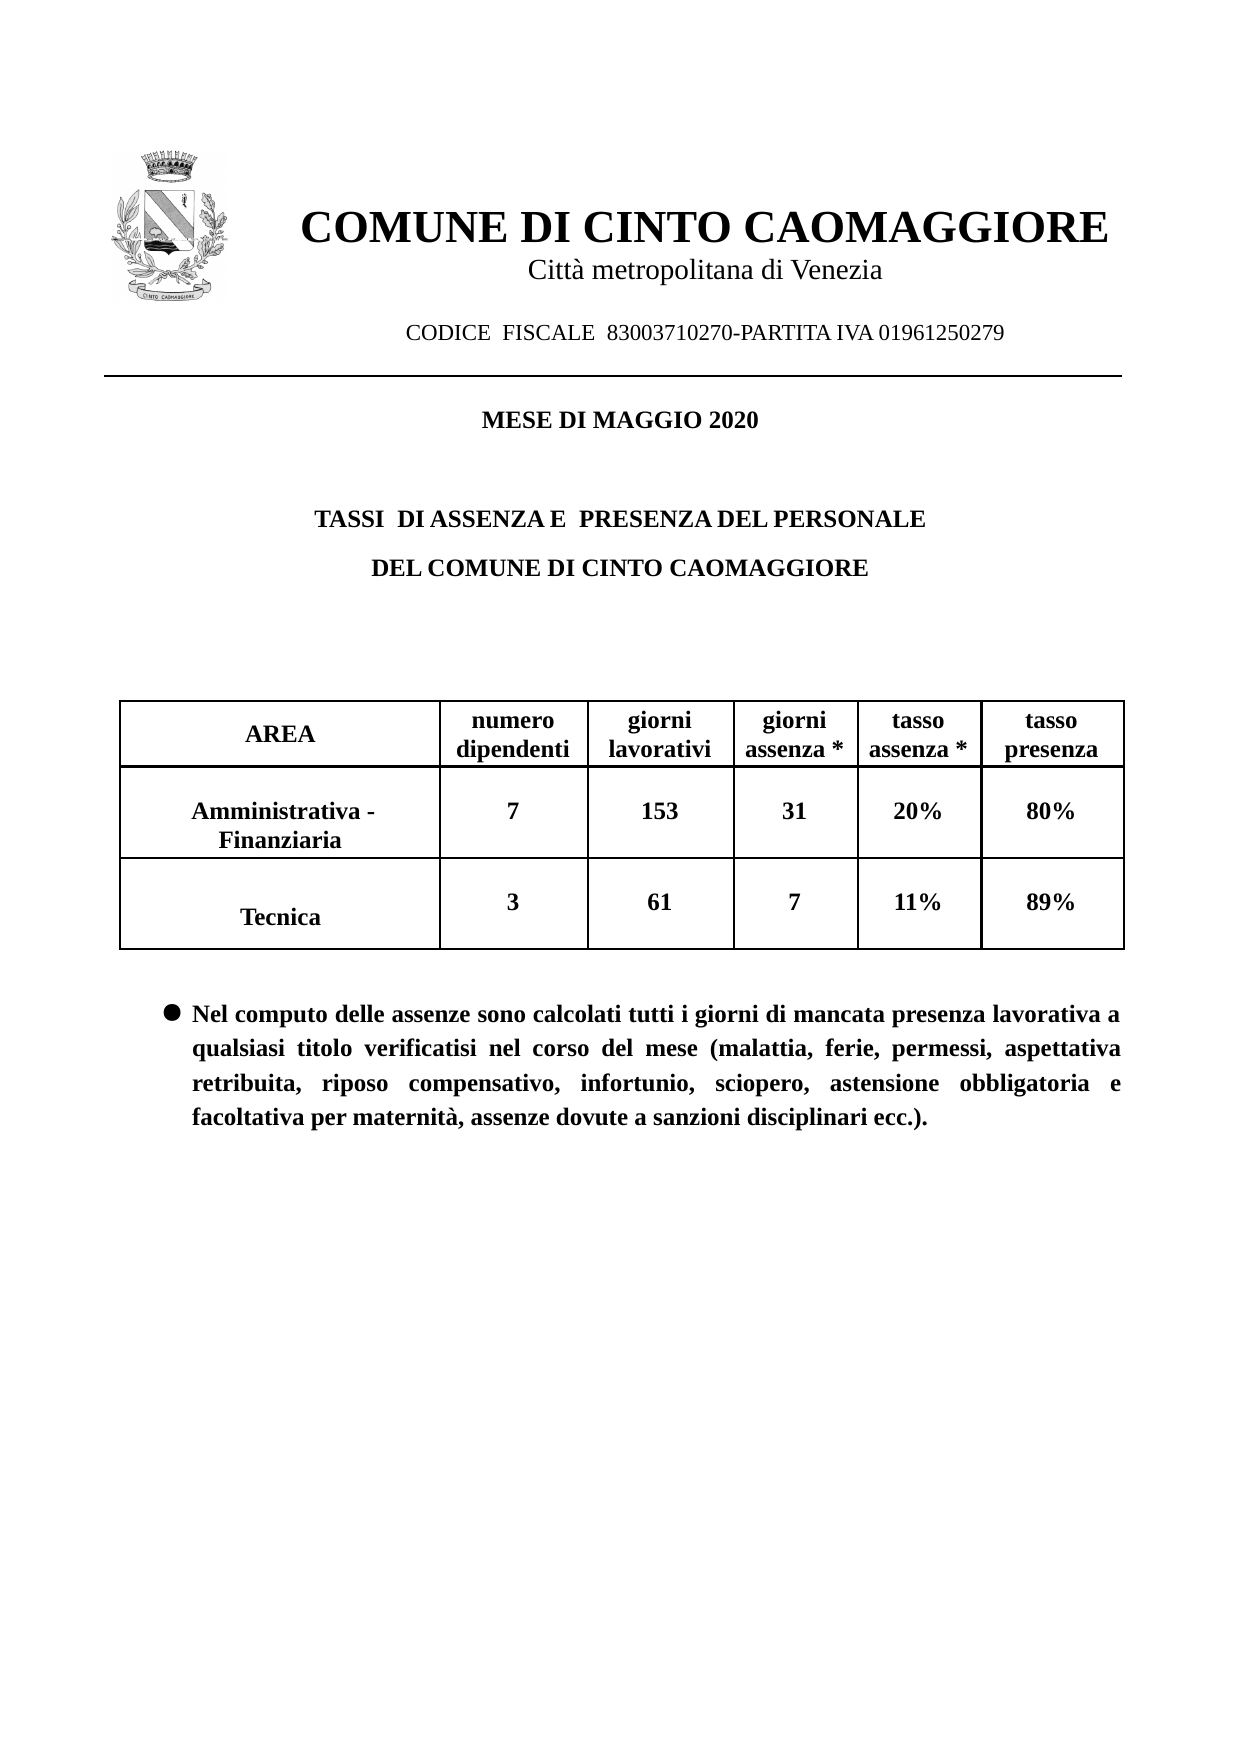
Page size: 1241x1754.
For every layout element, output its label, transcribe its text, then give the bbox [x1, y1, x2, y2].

table_cell Amministrativa - Finanziaria [121, 768, 439, 857]
table_header [104, 147, 288, 375]
table_cell 20% [859, 768, 980, 857]
table_cell 11% [859, 859, 980, 948]
text MESE DI MAGGIO 2020 [118, 406, 1122, 434]
table_header giorni lavorativi [589, 702, 733, 765]
table_cell 3 [441, 859, 587, 948]
table_header AREA [121, 702, 439, 765]
table_header tasso presenza [983, 702, 1123, 765]
table_cell 89% [983, 859, 1123, 948]
table_cell 7 [735, 859, 857, 948]
text TASSI DI ASSENZA E PRESENZA DEL PERSONALE [118, 504, 1122, 532]
table_cell Tecnica [121, 859, 439, 948]
table_header COMUNE DI CINTO CAOMAGGIORE Città metropolitana di Venezia CODICE FISCALE 83003710270-PARTITA IVA 01961250279 [288, 147, 1122, 375]
text DEL COMUNE DI CINTO CAOMAGGIORE [118, 553, 1122, 581]
list Nel computo delle assenze sono calcolati tutti i giorni di mancata presenza lavorativa a qualsiasi titolo verificatisi nel corso del mese (malattia, ferie, permessi, aspettativa retribuita, riposo compensativo, infortunio, sciopero, astensione obbligatoria e facoltativa per maternità, assenze dovute a sanzioni disciplinari ecc.). [162, 999, 1122, 1131]
table_cell 61 [589, 859, 733, 948]
table_header tasso assenza * [859, 702, 980, 765]
table_cell 7 [441, 768, 587, 857]
table_cell 80% [983, 768, 1123, 857]
table_header giorni assenza * [735, 702, 857, 765]
table_cell 31 [735, 768, 857, 857]
table_cell 153 [589, 768, 733, 857]
table_header numero dipendenti [441, 702, 587, 765]
